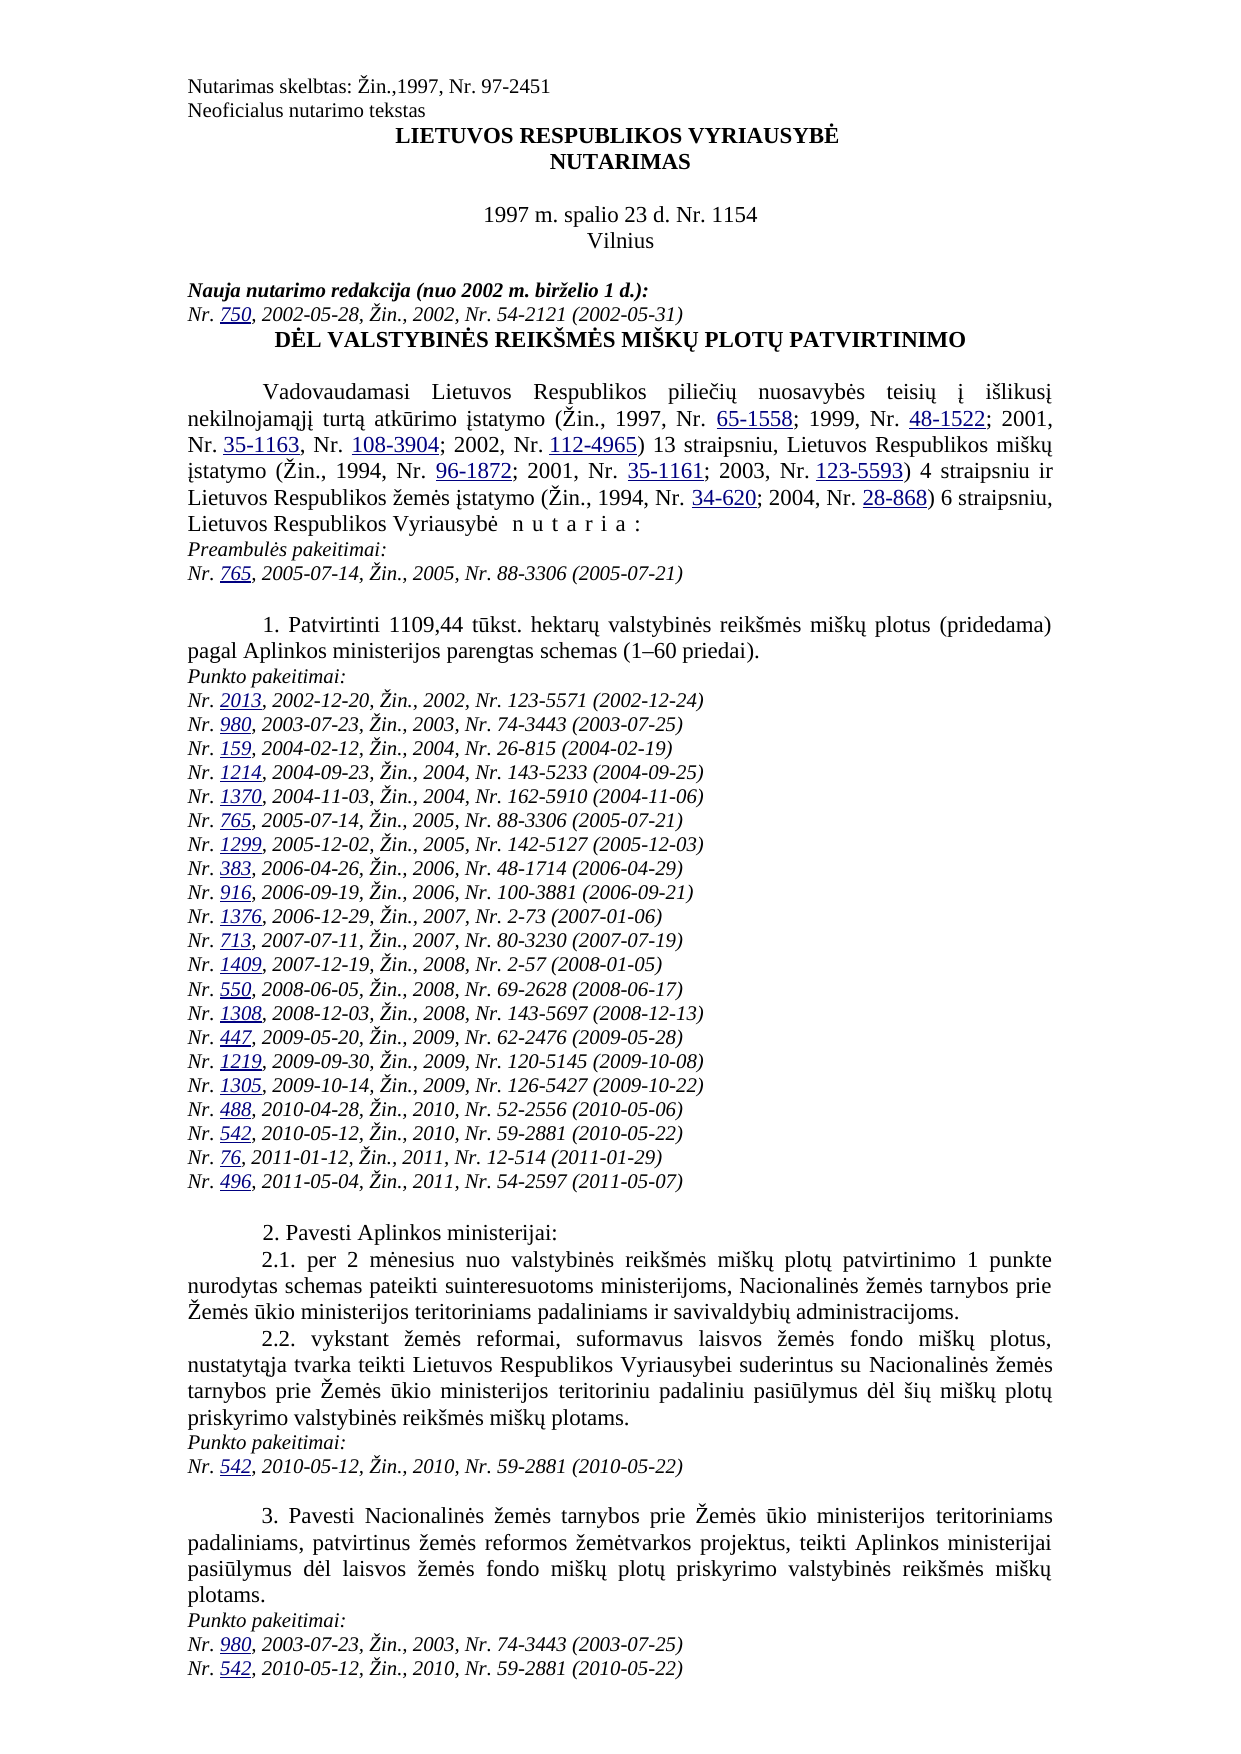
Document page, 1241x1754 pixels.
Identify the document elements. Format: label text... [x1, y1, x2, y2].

text 2. Pavesti Aplinkos ministerijai: [187, 1219, 1053, 1246]
text 2.1. per 2 mėnesius nuo valstybinės reikšmės miškų plotų patvirtinimo 1 punkte nurodytas schemas pateikti suinteresuotoms ministerijoms, Nacionalinės žemės tarnybos prie Žemės ūkio ministerijos teritoriniams padaliniams ir savivaldybių administracijoms. [187, 1246, 1053, 1325]
text LIETUVOS RESPUBLIKOS VYRIAUSYBĖ [187, 122, 1053, 148]
text Nr. 1376, 2006-12-29, Žin., 2007, Nr. 2-73 (2007-01-06) [187, 904, 1053, 928]
text Nr. 1219, 2009-09-30, Žin., 2009, Nr. 120-5145 (2009-10-08) [187, 1049, 1053, 1073]
text Nr. 916, 2006-09-19, Žin., 2006, Nr. 100-3881 (2006-09-21) [187, 880, 1053, 904]
text Nr. 496, 2011-05-04, Žin., 2011, Nr. 54-2597 (2011-05-07) [187, 1169, 1053, 1193]
text Nr. 542, 2010-05-12, Žin., 2010, Nr. 59-2881 (2010-05-22) [187, 1656, 1053, 1680]
text Nr. 383, 2006-04-26, Žin., 2006, Nr. 48-1714 (2006-04-29) [187, 856, 1053, 880]
text Nr. 713, 2007-07-11, Žin., 2007, Nr. 80-3230 (2007-07-19) [187, 928, 1053, 952]
text Nr. 765, 2005-07-14, Žin., 2005, Nr. 88-3306 (2005-07-21) [187, 808, 1053, 832]
text Nr. 447, 2009-05-20, Žin., 2009, Nr. 62-2476 (2009-05-28) [187, 1024, 1053, 1049]
text Nr. 980, 2003-07-23, Žin., 2003, Nr. 74-3443 (2003-07-25) [187, 1632, 1053, 1656]
text Nr. 1308, 2008-12-03, Žin., 2008, Nr. 143-5697 (2008-12-13) [187, 1001, 1053, 1024]
text Nr. 1214, 2004-09-23, Žin., 2004, Nr. 143-5233 (2004-09-25) [187, 760, 1053, 784]
text Nr. 542, 2010-05-12, Žin., 2010, Nr. 59-2881 (2010-05-22) [187, 1121, 1053, 1145]
text Nr. 550, 2008-06-05, Žin., 2008, Nr. 69-2628 (2008-06-17) [187, 976, 1053, 1001]
text NUTARIMAS [187, 148, 1053, 174]
text 1. Patvirtinti 1109,44 tūkst. hektarų valstybinės reikšmės miškų plotus (pridedama) pagal Aplinkos ministerijos parengtas schemas (1–60 priedai). [187, 611, 1053, 664]
text 1997 m. spalio 23 d. Nr. 1154 [187, 201, 1053, 227]
text Nr. 1305, 2009-10-14, Žin., 2009, Nr. 126-5427 (2009-10-22) [187, 1073, 1053, 1097]
text Nauja nutarimo redakcija (nuo 2002 m. birželio 1 d.): [187, 277, 1053, 302]
text Vilnius [187, 227, 1053, 253]
text Neoficialus nutarimo tekstas [187, 98, 1053, 122]
text Nr. 542, 2010-05-12, Žin., 2010, Nr. 59-2881 (2010-05-22) [187, 1454, 1053, 1478]
text Punkto pakeitimai: [187, 1608, 1053, 1632]
text Preambulės pakeitimai: [187, 536, 1053, 561]
text Punkto pakeitimai: [187, 664, 1053, 688]
text Nr. 750, 2002-05-28, Žin., 2002, Nr. 54-2121 (2002-05-31) [187, 302, 1053, 326]
text Nutarimas skelbtas: Žin.,1997, Nr. 97-2451 [187, 73, 1053, 98]
text Nr. 1409, 2007-12-19, Žin., 2008, Nr. 2-57 (2008-01-05) [187, 952, 1053, 976]
text Nr. 765, 2005-07-14, Žin., 2005, Nr. 88-3306 (2005-07-21) [187, 561, 1053, 584]
text Punkto pakeitimai: [187, 1430, 1053, 1454]
text Nr. 488, 2010-04-28, Žin., 2010, Nr. 52-2556 (2010-05-06) [187, 1097, 1053, 1121]
text Vadovaudamasi Lietuvos Respublikos piliečių nuosavybės teisių į išlikusį nekilnojamąjį turtą atkūrimo įstatymo (Žin., 1997, Nr. 65-1558; 1999, Nr. 48-1522; 2001, Nr. 35-1163, Nr. 108-3904; 2002, Nr. 112-4965) 13 straipsniu, Lietuvos Respublikos miškų įstatymo (Žin., 1994, Nr. 96-1872; 2001, Nr. 35-1161; 2003, Nr. 123-5593) 4 straipsniu ir Lietuvos Respublikos žemės įstatymo (Žin., 1994, Nr. 34-620; 2004, Nr. 28-868) 6 straipsniu, Lietuvos Respublikos Vyriausybė nutaria: [187, 378, 1053, 536]
text Nr. 159, 2004-02-12, Žin., 2004, Nr. 26-815 (2004-02-19) [187, 736, 1053, 760]
text 3. Pavesti Nacionalinės žemės tarnybos prie Žemės ūkio ministerijos teritoriniams padaliniams, patvirtinus žemės reformos žemėtvarkos projektus, teikti Aplinkos ministerijai pasiūlymus dėl laisvos žemės fondo miškų plotų priskyrimo valstybinės reikšmės miškų plotams. [187, 1502, 1053, 1608]
text Dėl valstybinės reikšmės miškų plotų patvirtinimo [187, 326, 1053, 352]
text 2.2. vykstant žemės reformai, suformavus laisvos žemės fondo miškų plotus, nustatytąja tvarka teikti Lietuvos Respublikos Vyriausybei suderintus su Nacionalinės žemės tarnybos prie Žemės ūkio ministerijos teritoriniu padaliniu pasiūlymus dėl šių miškų plotų priskyrimo valstybinės reikšmės miškų plotams. [187, 1325, 1053, 1430]
text Nr. 76, 2011-01-12, Žin., 2011, Nr. 12-514 (2011-01-29) [187, 1145, 1053, 1169]
text Nr. 1299, 2005-12-02, Žin., 2005, Nr. 142-5127 (2005-12-03) [187, 832, 1053, 856]
text Nr. 2013, 2002-12-20, Žin., 2002, Nr. 123-5571 (2002-12-24) [187, 688, 1053, 712]
text Nr. 980, 2003-07-23, Žin., 2003, Nr. 74-3443 (2003-07-25) [187, 712, 1053, 736]
text Nr. 1370, 2004-11-03, Žin., 2004, Nr. 162-5910 (2004-11-06) [187, 784, 1053, 808]
